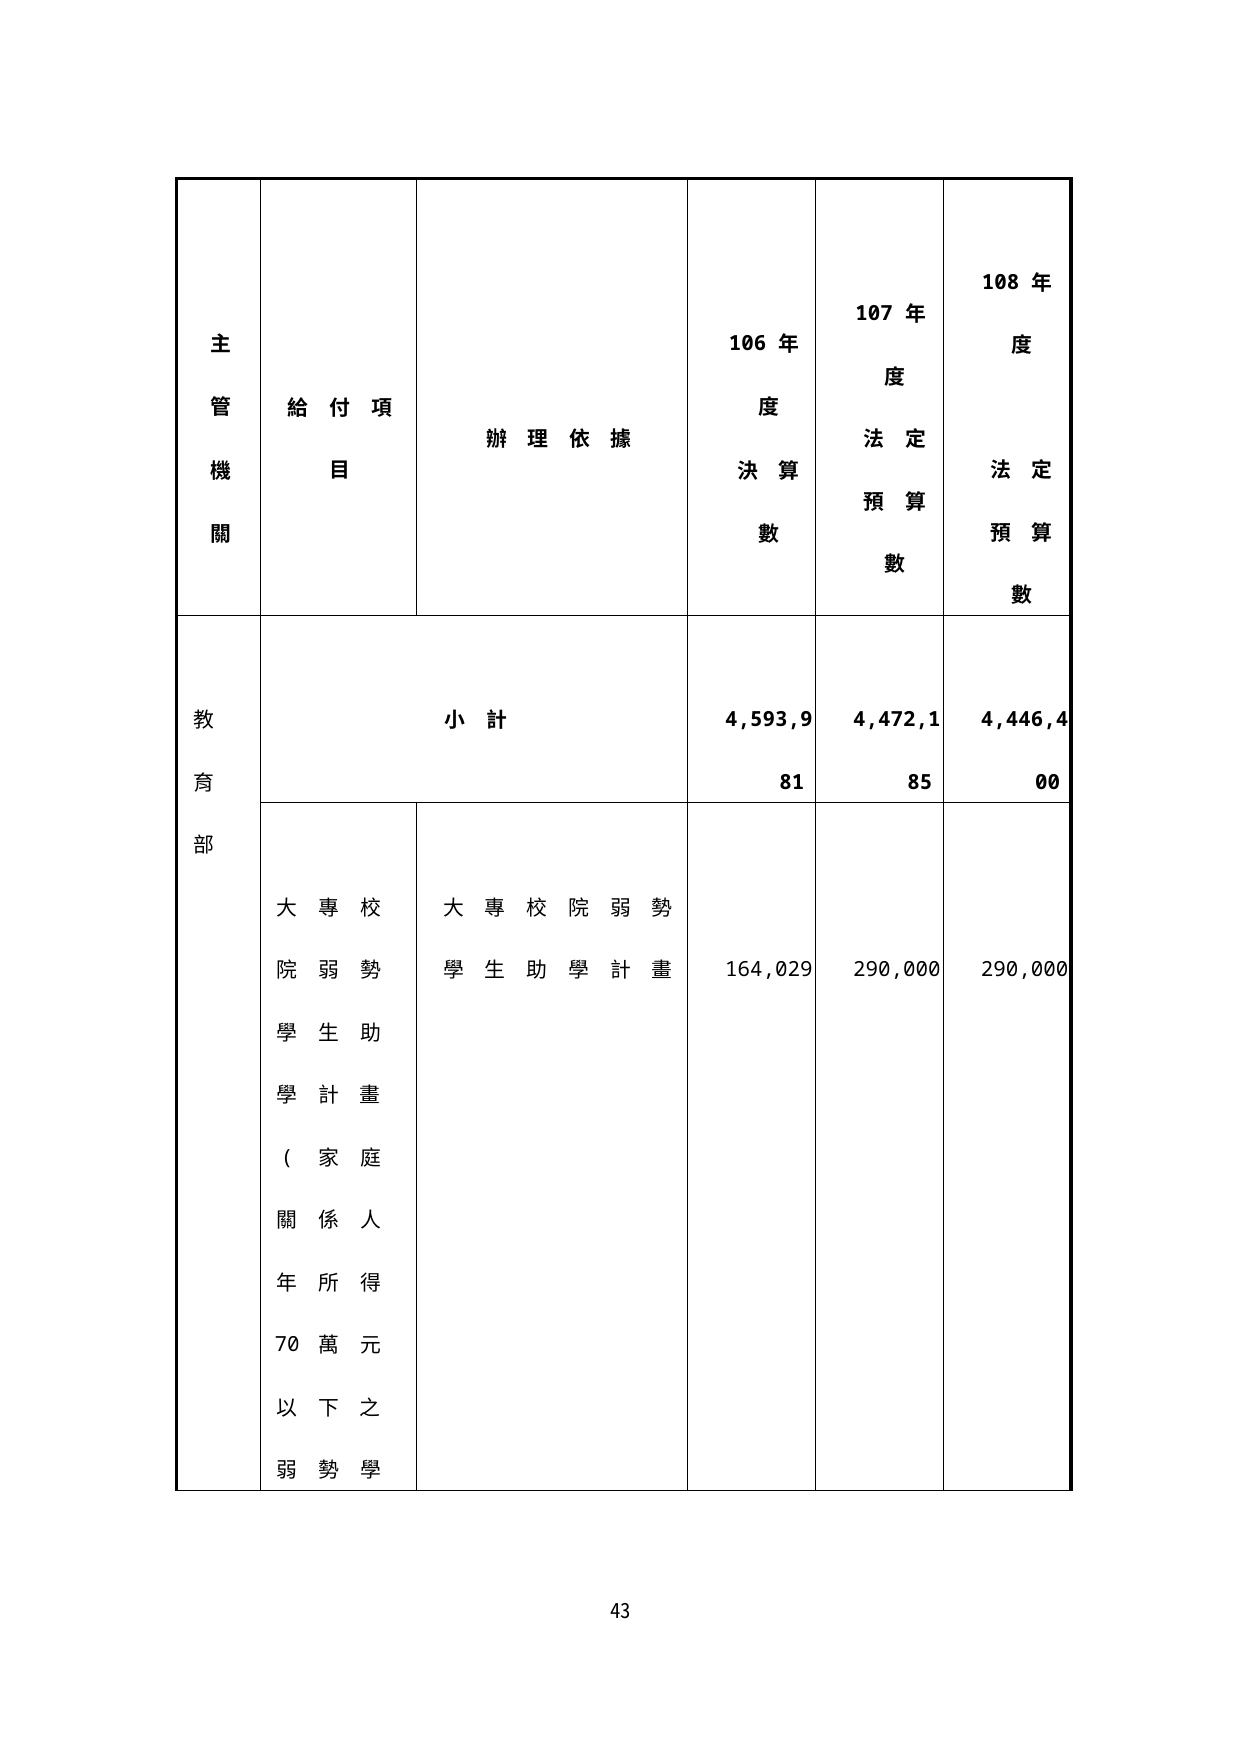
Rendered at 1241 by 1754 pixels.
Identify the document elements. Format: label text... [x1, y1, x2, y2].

table_cell 290,000 [944, 803, 1069, 1490]
table_cell 4,472,185 [816, 616, 943, 802]
table_cell 教育部 [178, 616, 260, 1490]
table_header 106年度 決算數 [688, 180, 815, 614]
table_cell 164,029 [688, 803, 815, 1490]
table_cell 大專校院弱勢學生助學計畫 [417, 803, 687, 1490]
table_header 辦理依據 [417, 180, 687, 614]
table_cell 小計 [261, 616, 687, 802]
table_cell 4,593,981 [688, 616, 815, 802]
table_cell 290,000 [816, 803, 943, 1490]
table_header 主管 機關 [178, 180, 260, 614]
table_cell 大專校院弱勢學生助學計畫(家庭關係人年所得70萬元以下之弱勢學 [261, 803, 416, 1490]
table_header 給付項目 [261, 180, 416, 614]
table_header 108年度 法定預算數 [944, 180, 1069, 614]
table_cell 4,446,400 [944, 616, 1069, 802]
table_header 107年度 法定預算數 [816, 180, 943, 614]
